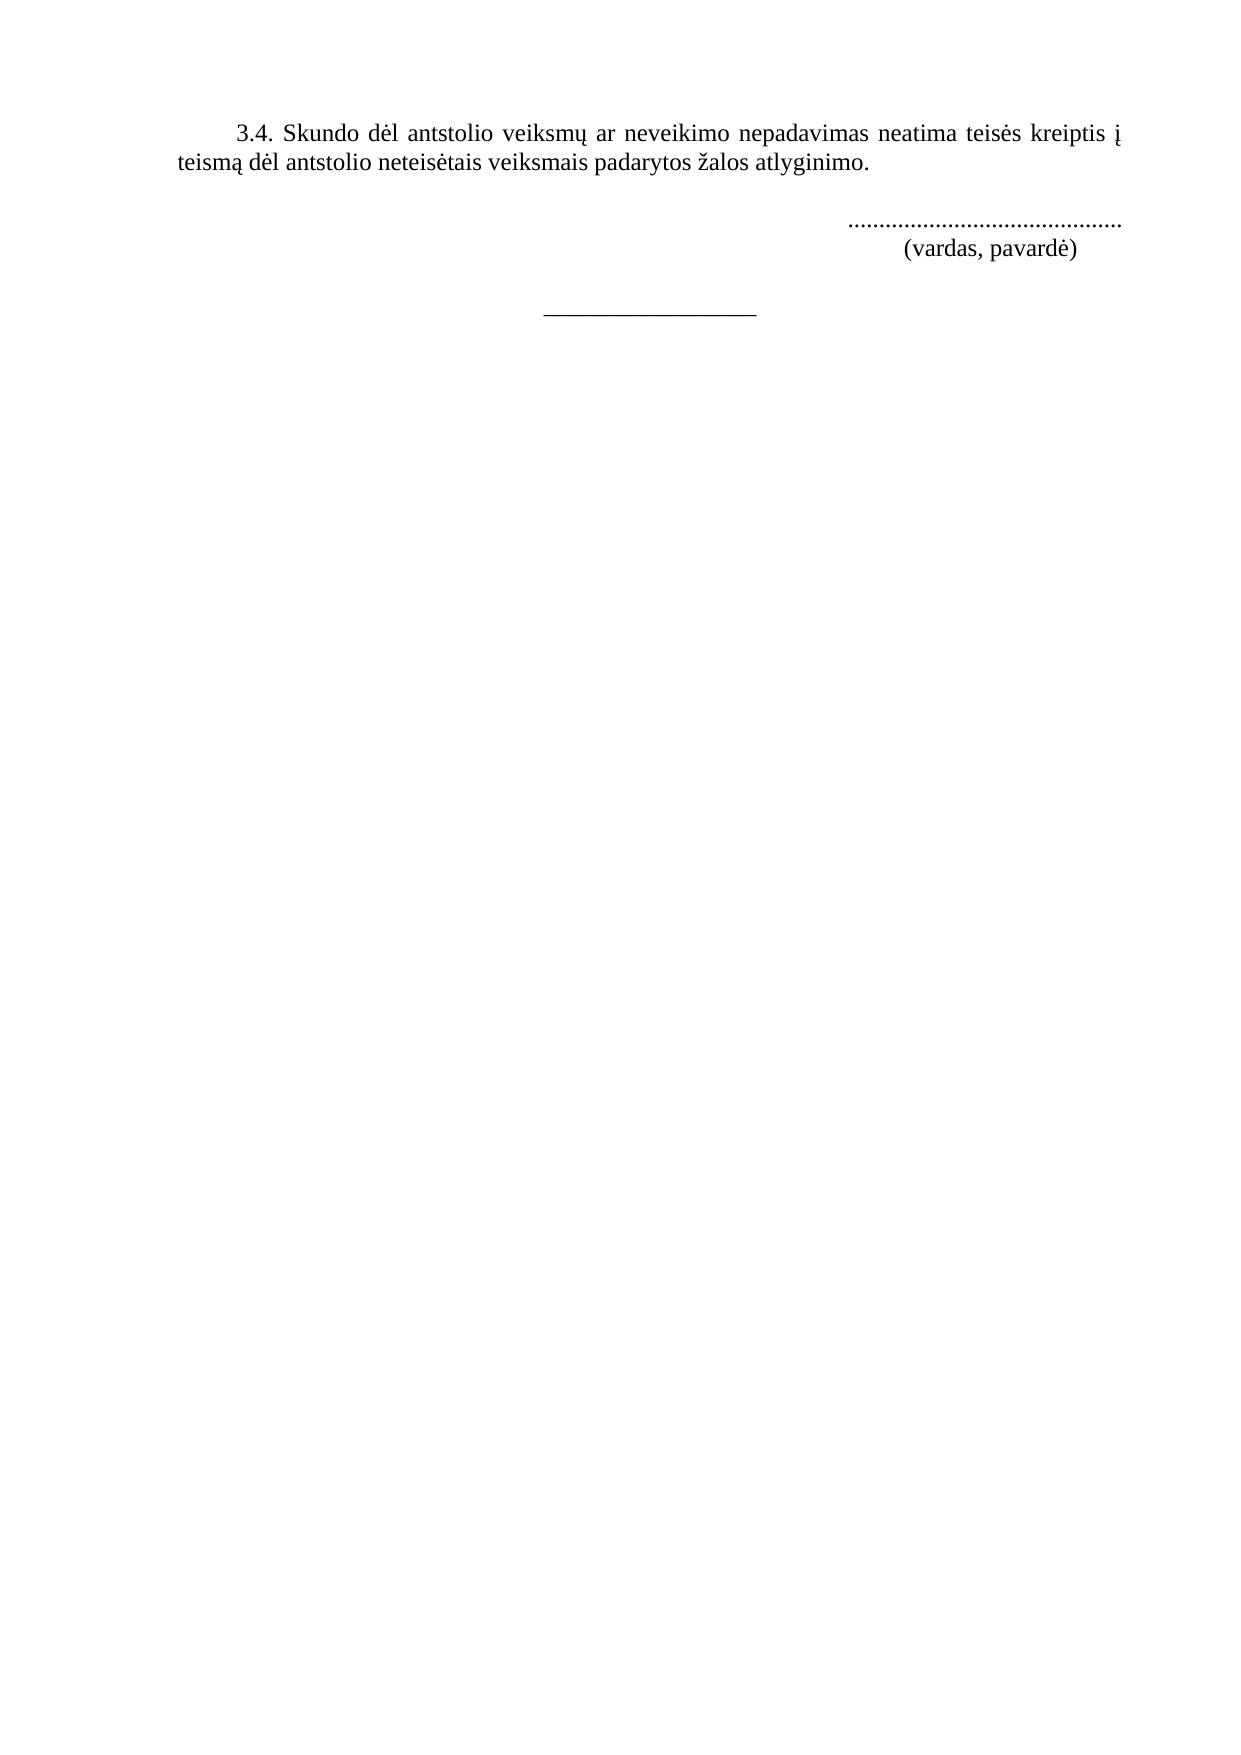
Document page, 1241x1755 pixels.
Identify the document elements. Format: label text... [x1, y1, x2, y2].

text ............................................ [177, 204, 1122, 233]
text _________________ [177, 291, 1122, 319]
text (vardas, pavardė) [177, 233, 1077, 262]
text 3.4. Skundo dėl antstolio veiksmų ar neveikimo nepadavimas neatima teisės kreiptis į teismą dėl antstolio neteisėtais veiksmais padarytos žalos atlyginimo. [177, 118, 1122, 176]
